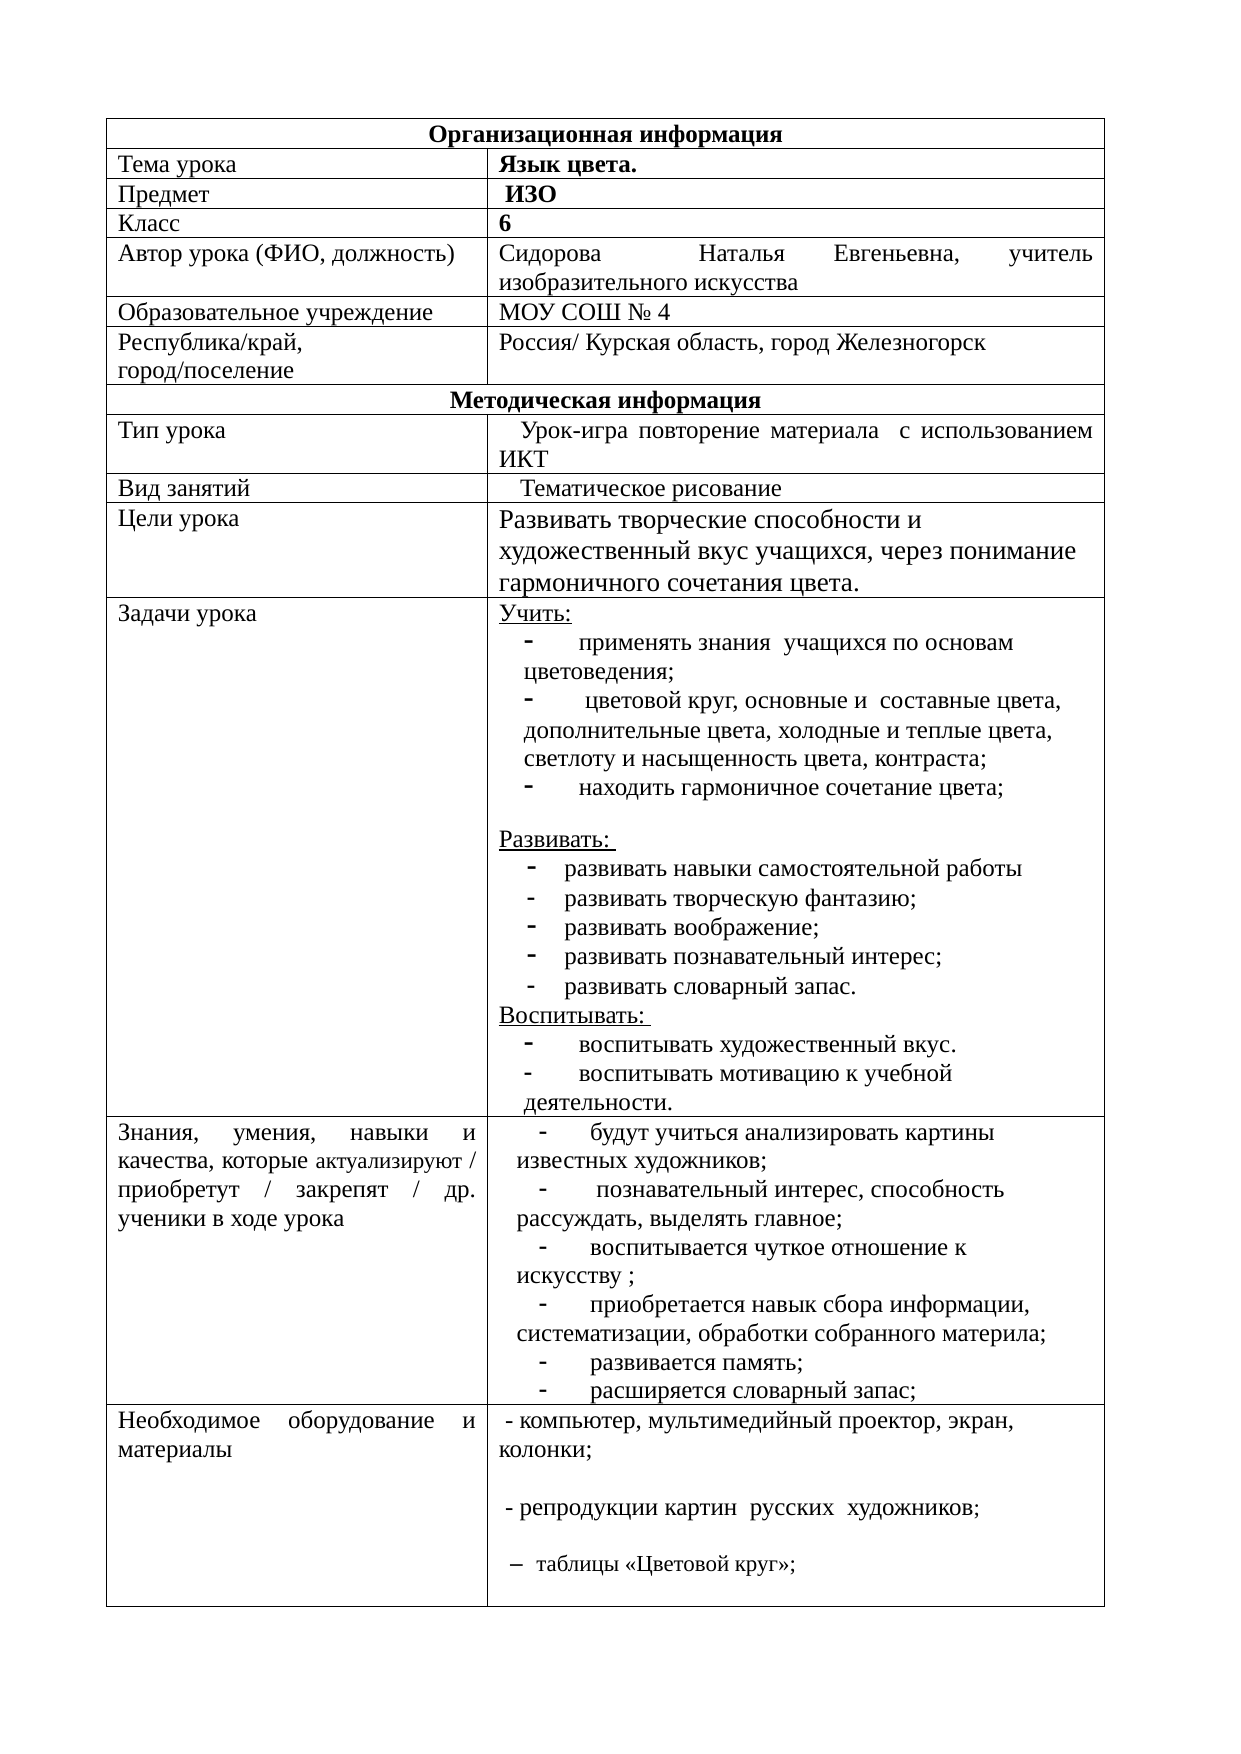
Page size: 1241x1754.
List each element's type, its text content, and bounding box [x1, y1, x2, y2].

table_cell Цели урока [107, 503, 487, 597]
table_cell будут учиться анализировать картины известных художников; познавательный интерес, способность рассуждать, выделять главное; воспитывается чуткое отношение к искусству ; приобретается навык сбора информации, систематизации, обработки собранного материла; развивается память; расширяется словарный запас; [488, 1117, 1104, 1404]
table_cell Россия/ Курская область, город Железногорск [488, 327, 1104, 384]
table_cell Необходимое оборудование и материалы [107, 1405, 487, 1606]
table_cell Республика/край, город/поселение [107, 327, 487, 384]
table_cell Знания, умения, навыки и качества, которые актуализируют / приобретут / закрепят / др. ученики в ходе урока [107, 1117, 487, 1404]
table_cell Автор урока (ФИО, должность) [107, 238, 487, 296]
table_cell Язык цвета. [488, 149, 1104, 178]
table_cell Учить: применять знания учащихся по основам цветоведения; цветовой круг, основные и составные цвета, дополнительные цвета, холодные и теплые цвета, светлоту и насыщенность цвета, контраста; находить гармоничное сочетание цвета; Развивать: развивать навыки самостоятельной работы развивать творческую фантазию; развивать воображение; развивать познавательный интерес; развивать словарный запас. Воспитывать: воспитывать художественный вкус. воспитывать мотивацию к учебной деятельности. [488, 598, 1104, 1116]
table_cell Урок-игра повторение материала с использованием ИКТ [488, 415, 1104, 472]
table_cell Развивать творческие способности и художественный вкус учащихся, через понимание гармоничного сочетания цвета. [488, 503, 1104, 597]
table_cell Сидорова Наталья Евгеньевна, учитель изобразительного искусства [488, 238, 1104, 296]
table_cell Тип урока [107, 415, 487, 472]
table_cell Тема урока [107, 149, 487, 178]
table_cell Предмет [107, 179, 487, 207]
table_header Организационная информация [107, 119, 1104, 148]
table_cell 6 [488, 209, 1104, 237]
table_cell Методическая информация [107, 385, 1104, 414]
table_cell - компьютер, мультимедийный проектор, экран, колонки; - репродукции картин русских художников; таблицы «Цветовой круг»; таблицы конраста, нюанса т. д. [488, 1405, 1104, 1606]
table_cell Образовательное учреждение [107, 297, 487, 326]
table_cell МОУ СОШ № 4 [488, 297, 1104, 326]
table_cell Вид занятий [107, 474, 487, 502]
table_cell Класс [107, 209, 487, 237]
table_cell ИЗО [488, 179, 1104, 207]
table_cell Тематическое рисование [488, 474, 1104, 502]
table_cell Задачи урока [107, 598, 487, 1116]
